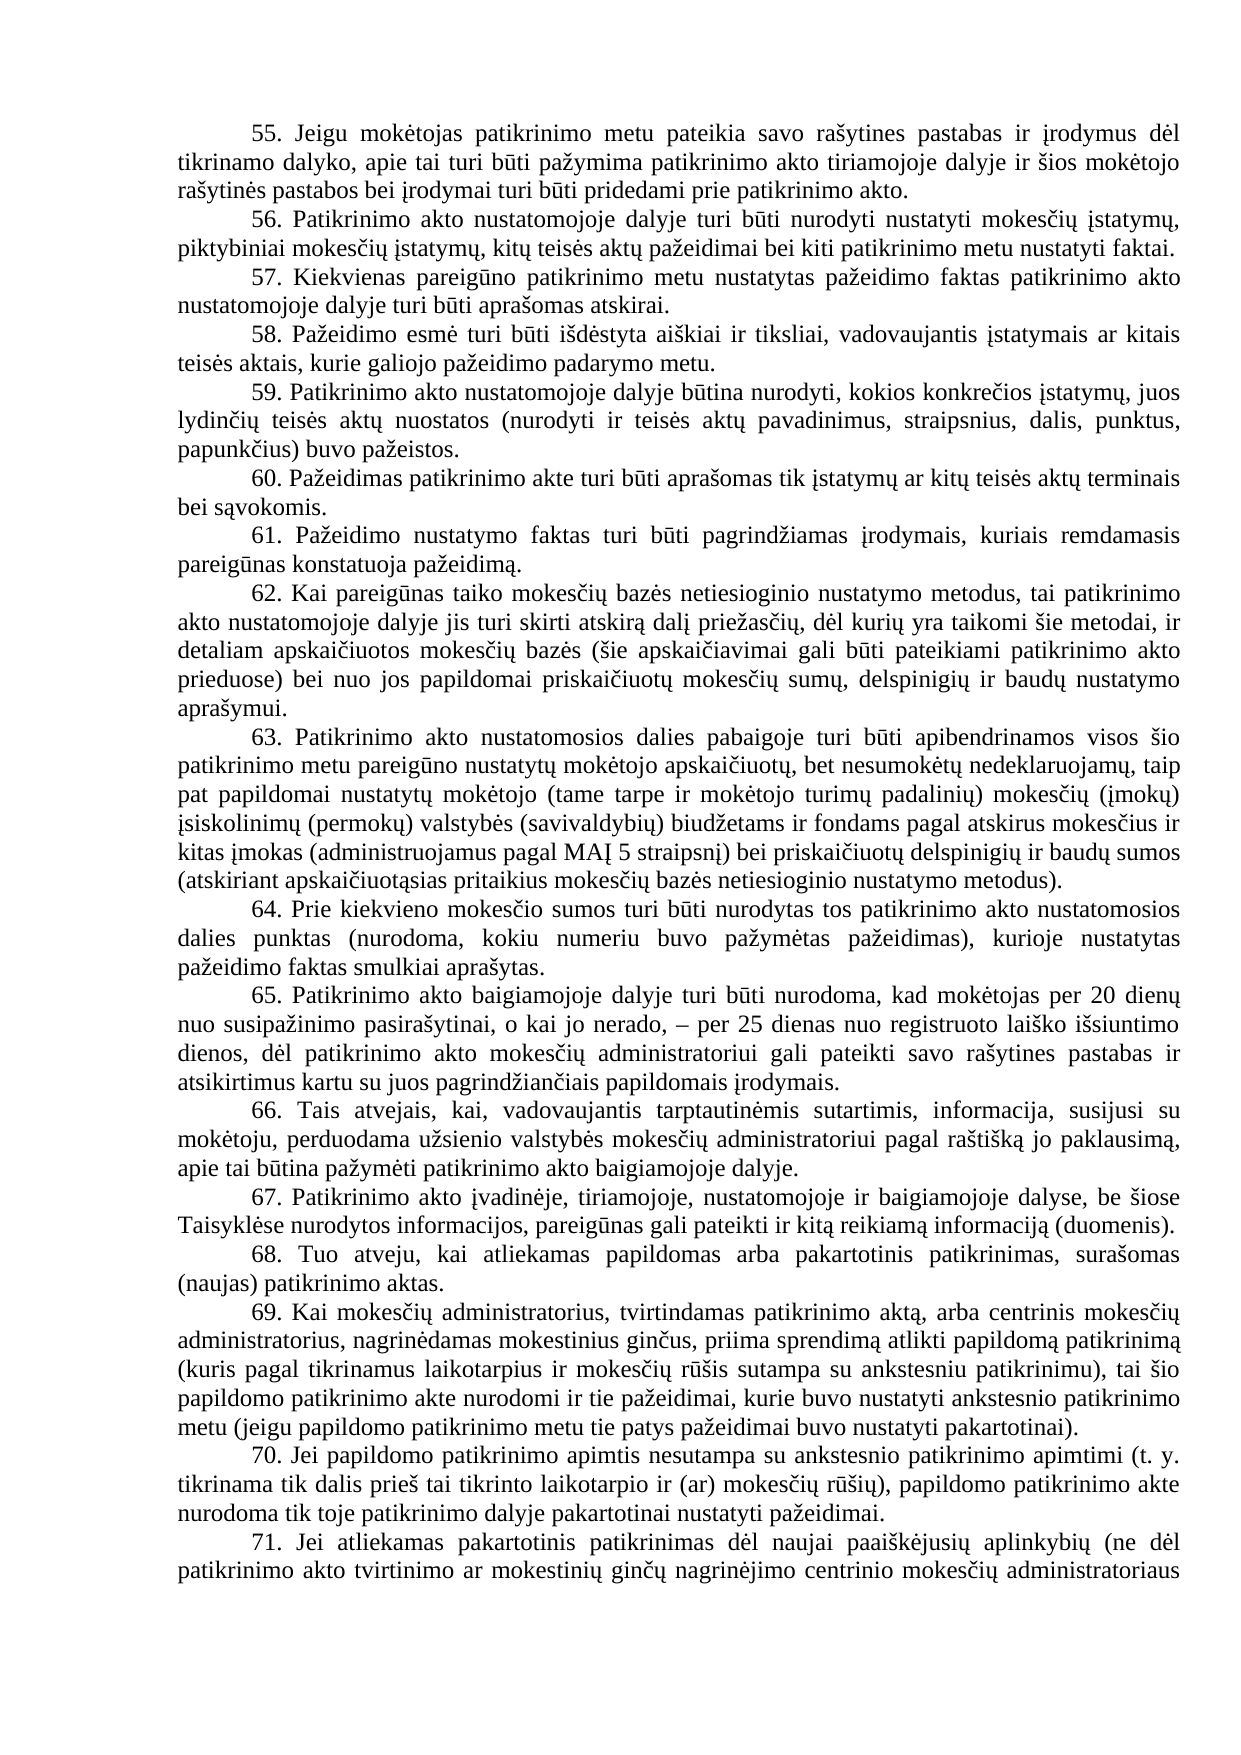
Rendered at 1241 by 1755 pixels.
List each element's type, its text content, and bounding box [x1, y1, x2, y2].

text 64. Prie kiekvieno mokesčio sumos turi būti nurodytas tos patikrinimo akto nustatomosios dalies punktas (nurodoma, kokiu numeriu buvo pažymėtas pažeidimas), kurioje nustatytas pažeidimo faktas smulkiai aprašytas. [177, 894, 1181, 981]
text 68. Tuo atveju, kai atliekamas papildomas arba pakartotinis patikrinimas, surašomas (naujas) patikrinimo aktas. [177, 1239, 1181, 1297]
text 59. Patikrinimo akto nustatomojoje dalyje būtina nurodyti, kokios konkrečios įstatymų, juos lydinčių teisės aktų nuostatos (nurodyti ir teisės aktų pavadinimus, straipsnius, dalis, punktus, papunkčius) buvo pažeistos. [177, 377, 1181, 463]
text 56. Patikrinimo akto nustatomojoje dalyje turi būti nurodyti nustatyti mokesčių įstatymų, piktybiniai mokesčių įstatymų, kitų teisės aktų pažeidimai bei kiti patikrinimo metu nustatyti faktai. [177, 204, 1181, 262]
text 67. Patikrinimo akto įvadinėje, tiriamojoje, nustatomojoje ir baigiamojoje dalyse, be šiose Taisyklėse nurodytos informacijos, pareigūnas gali pateikti ir kitą reikiamą informaciją (duomenis). [177, 1182, 1181, 1239]
text 63. Patikrinimo akto nustatomosios dalies pabaigoje turi būti apibendrinamos visos šio patikrinimo metu pareigūno nustatytų mokėtojo apskaičiuotų, bet nesumokėtų nedeklaruojamų, taip pat papildomai nustatytų mokėtojo (tame tarpe ir mokėtojo turimų padalinių) mokesčių (įmokų) įsiskolinimų (permokų) valstybės (savivaldybių) biudžetams ir fondams pagal atskirus mokesčius ir kitas įmokas (administruojamus pagal MAĮ 5 straipsnį) bei priskaičiuotų delspinigių ir baudų sumos (atskiriant apskaičiuotąsias pritaikius mokesčių bazės netiesioginio nustatymo metodus). [177, 722, 1181, 894]
text 65. Patikrinimo akto baigiamojoje dalyje turi būti nurodoma, kad mokėtojas per 20 dienų nuo susipažinimo pasirašytinai, o kai jo nerado, – per 25 dienas nuo registruoto laiško išsiuntimo dienos, dėl patikrinimo akto mokesčių administratoriui gali pateikti savo rašytines pastabas ir atsikirtimus kartu su juos pagrindžiančiais papildomais įrodymais. [177, 981, 1181, 1096]
text 69. Kai mokesčių administratorius, tvirtindamas patikrinimo aktą, arba centrinis mokesčių administratorius, nagrinėdamas mokestinius ginčus, priima sprendimą atlikti papildomą patikrinimą (kuris pagal tikrinamus laikotarpius ir mokesčių rūšis sutampa su ankstesniu patikrinimu), tai šio papildomo patikrinimo akte nurodomi ir tie pažeidimai, kurie buvo nustatyti ankstesnio patikrinimo metu (jeigu papildomo patikrinimo metu tie patys pažeidimai buvo nustatyti pakartotinai). [177, 1297, 1181, 1441]
text 70. Jei papildomo patikrinimo apimtis nesutampa su ankstesnio patikrinimo apimtimi (t. y. tikrinama tik dalis prieš tai tikrinto laikotarpio ir (ar) mokesčių rūšių), papildomo patikrinimo akte nurodoma tik toje patikrinimo dalyje pakartotinai nustatyti pažeidimai. [177, 1441, 1181, 1527]
text 55. Jeigu mokėtojas patikrinimo metu pateikia savo rašytines pastabas ir įrodymus dėl tikrinamo dalyko, apie tai turi būti pažymima patikrinimo akto tiriamojoje dalyje ir šios mokėtojo rašytinės pastabos bei įrodymai turi būti pridedami prie patikrinimo akto. [177, 118, 1181, 204]
text 57. Kiekvienas pareigūno patikrinimo metu nustatytas pažeidimo faktas patikrinimo akto nustatomojoje dalyje turi būti aprašomas atskirai. [177, 262, 1181, 319]
text 58. Pažeidimo esmė turi būti išdėstyta aiškiai ir tiksliai, vadovaujantis įstatymais ar kitais teisės aktais, kurie galiojo pažeidimo padarymo metu. [177, 319, 1181, 377]
text 71. Jei atliekamas pakartotinis patikrinimas dėl naujai paaiškėjusių aplinkybių (ne dėl patikrinimo akto tvirtinimo ar mokestinių ginčų nagrinėjimo centrinio mokesčių administratoriaus [177, 1527, 1181, 1584]
text 62. Kai pareigūnas taiko mokesčių bazės netiesioginio nustatymo metodus, tai patikrinimo akto nustatomojoje dalyje jis turi skirti atskirą dalį priežasčių, dėl kurių yra taikomi šie metodai, ir detaliam apskaičiuotos mokesčių bazės (šie apskaičiavimai gali būti pateikiami patikrinimo akto prieduose) bei nuo jos papildomai priskaičiuotų mokesčių sumų, delspinigių ir baudų nustatymo aprašymui. [177, 578, 1181, 722]
text 61. Pažeidimo nustatymo faktas turi būti pagrindžiamas įrodymais, kuriais remdamasis pareigūnas konstatuoja pažeidimą. [177, 521, 1181, 578]
text 66. Tais atvejais, kai, vadovaujantis tarptautinėmis sutartimis, informacija, susijusi su mokėtoju, perduodama užsienio valstybės mokesčių administratoriui pagal raštišką jo paklausimą, apie tai būtina pažymėti patikrinimo akto baigiamojoje dalyje. [177, 1096, 1181, 1182]
text 60. Pažeidimas patikrinimo akte turi būti aprašomas tik įstatymų ar kitų teisės aktų terminais bei sąvokomis. [177, 463, 1181, 521]
